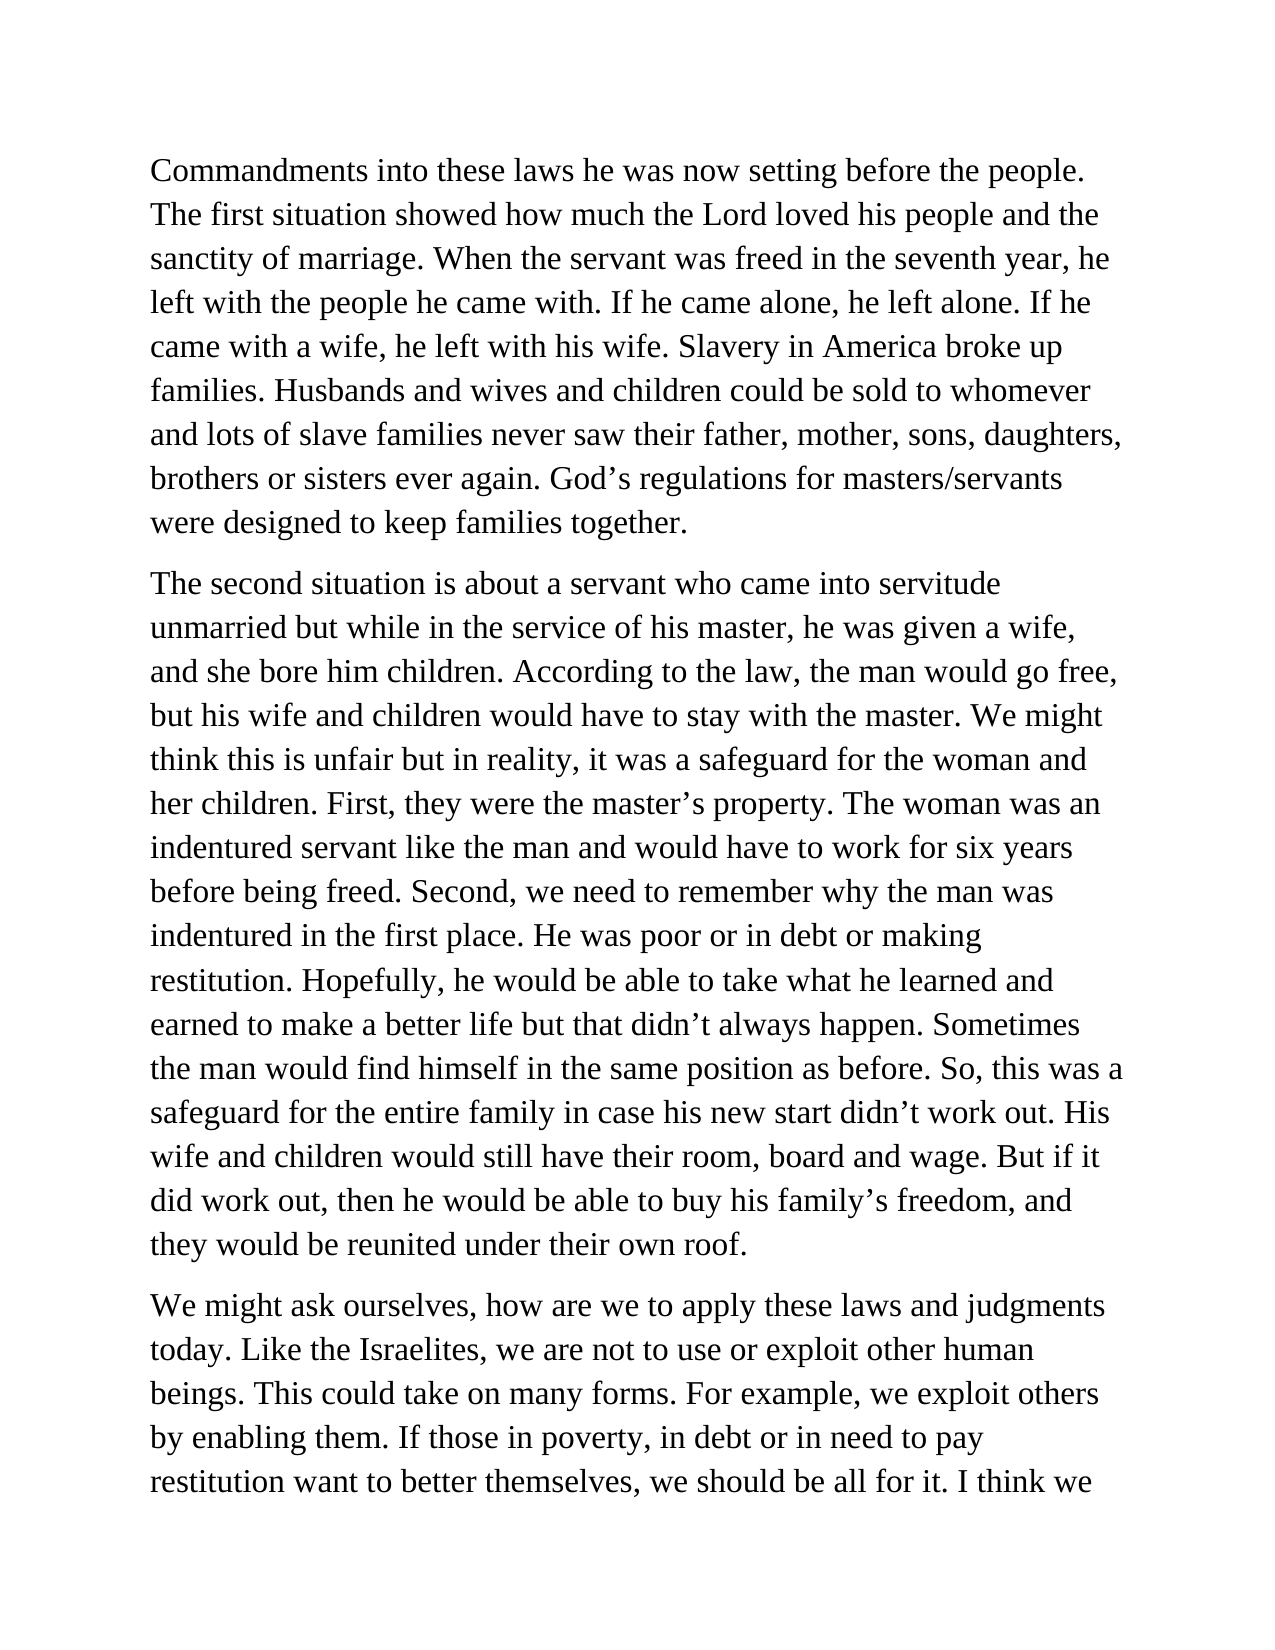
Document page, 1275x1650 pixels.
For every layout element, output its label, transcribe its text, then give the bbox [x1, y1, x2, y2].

text Commandments into these laws he was now setting before the people. The first situation showed how much the Lord loved his people and the sanctity of marriage. When the servant was freed in the seventh year, he left with the people he came with. If he came alone, he left alone. If he came with a wife, he left with his wife. Slavery in America broke up families. Husbands and wives and children could be sold to whomever and lots of slave families never saw their father, mother, sons, daughters, brothers or sisters ever again. God’s regulations for masters/servants were designed to keep families together. [150, 150, 1125, 541]
text We might ask ourselves, how are we to apply these laws and judgments today. Like the Israelites, we are not to use or exploit other human beings. This could take on many forms. For example, we exploit others by enabling them. If those in poverty, in debt or in need to pay restitution want to better themselves, we should be all for it. I think we [150, 1285, 1125, 1499]
text The second situation is about a servant who came into servitude unmarried but while in the service of his master, he was given a wife, and she bore him children. According to the law, the man would go free, but his wife and children would have to stay with the master. We might think this is unfair but in reality, it was a safeguard for the woman and her children. First, they were the master’s property. The woman was an indentured servant like the man and would have to work for six years before being freed. Second, we need to remember why the man was indentured in the first place. He was poor or in debt or making restitution. Hopefully, he would be able to take what he learned and earned to make a better life but that didn’t always happen. Sometimes the man would find himself in the same position as before. So, this was a safeguard for the entire family in case his new start didn’t work out. His wife and children would still have their room, board and wage. But if it did work out, then he would be able to buy his family’s freedom, and they would be reunited under their own roof. [150, 563, 1125, 1262]
